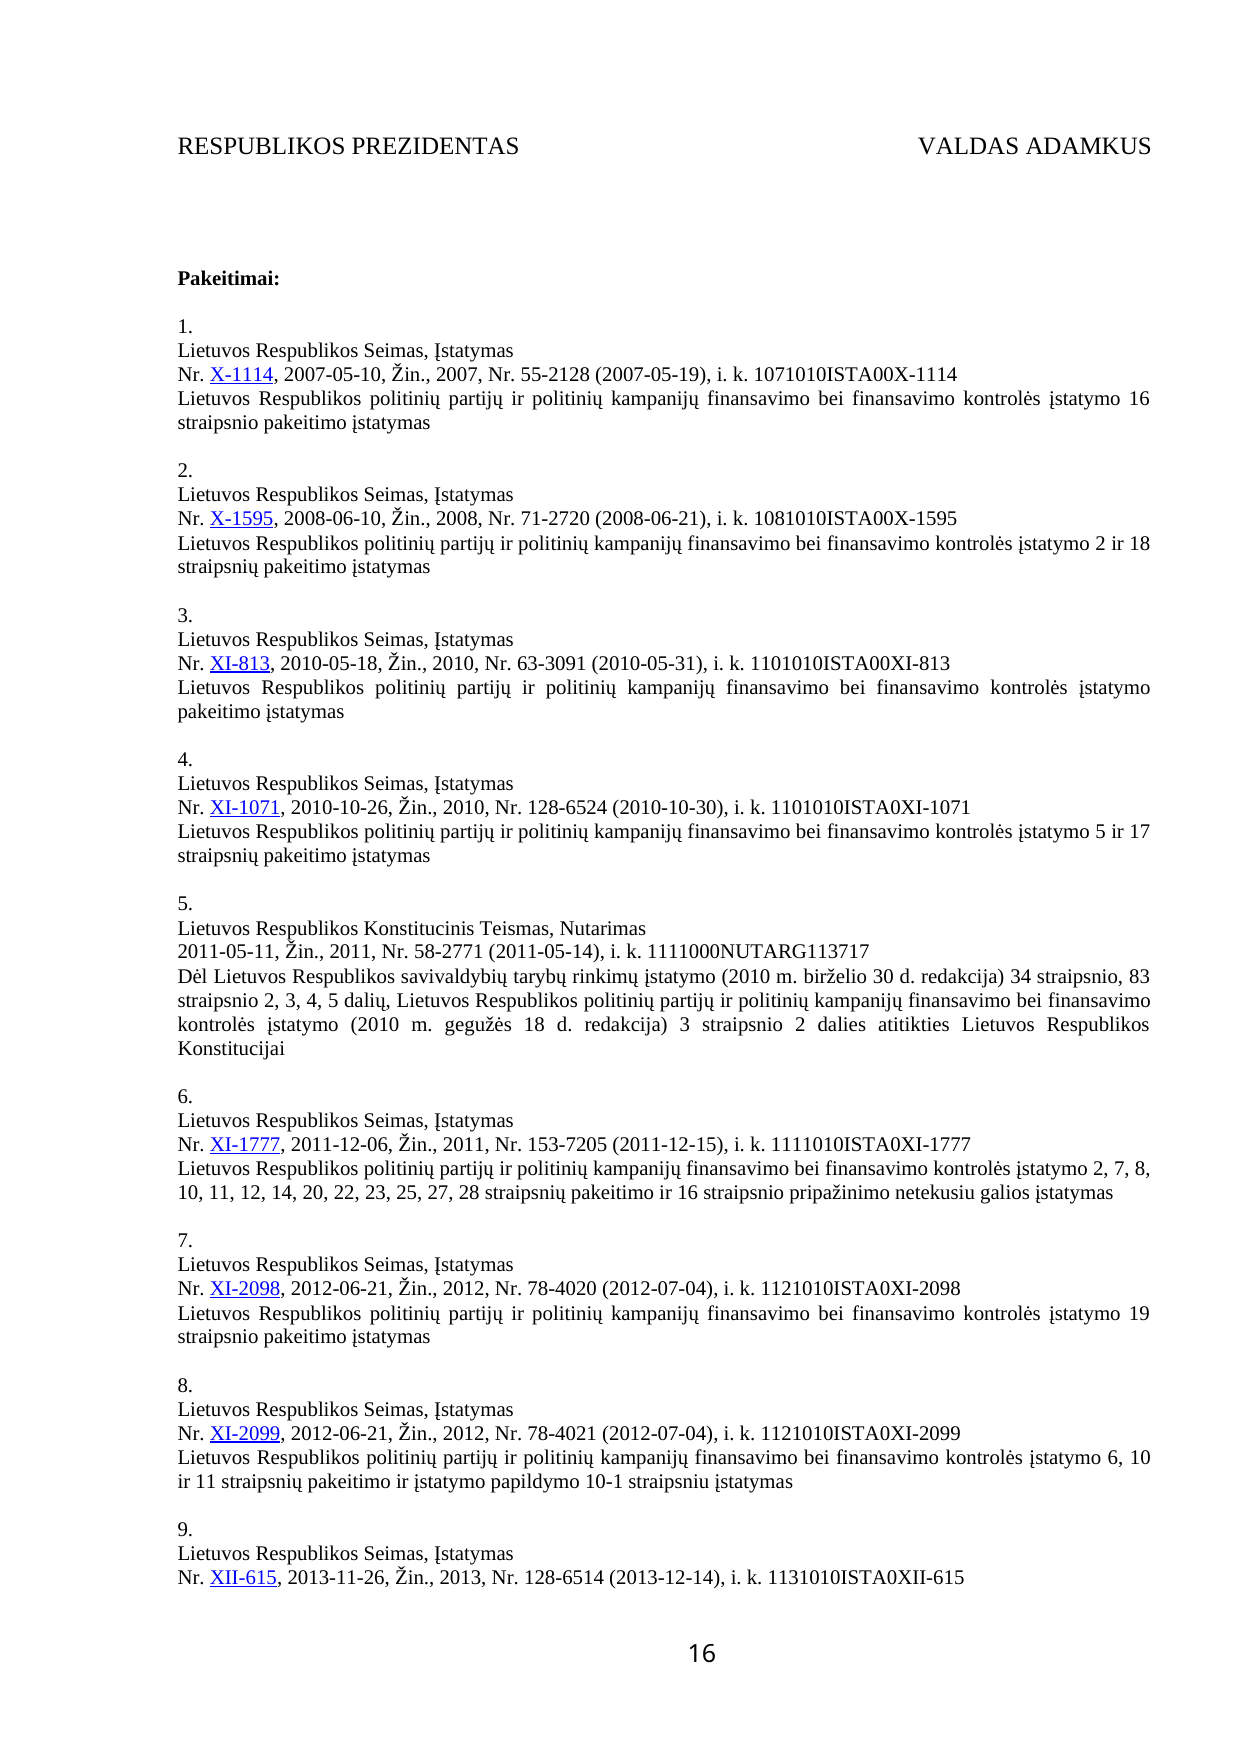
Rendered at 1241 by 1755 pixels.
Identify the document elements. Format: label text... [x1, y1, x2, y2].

text Lietuvos Respublikos Seimas, Įstatymas [177, 627, 1152, 651]
text Nr. X-1114, 2007-05-10, Žin., 2007, Nr. 55-2128 (2007-05-19), i. k. 1071010ISTA00X-1114 [177, 362, 1152, 386]
text Nr. X-1595, 2008-06-10, Žin., 2008, Nr. 71-2720 (2008-06-21), i. k. 1081010ISTA00X-1595 [177, 506, 1152, 530]
text Lietuvos Respublikos politinių partijų ir politinių kampanijų finansavimo bei finansavimo kontrolės įstatymo 5 ir 17 straipsnių pakeitimo įstatymas [177, 819, 1152, 867]
text 3. [177, 603, 1152, 627]
text Lietuvos Respublikos Seimas, Įstatymas [177, 1541, 1152, 1565]
text Nr. XII-615, 2013-11-26, Žin., 2013, Nr. 128-6514 (2013-12-14), i. k. 1131010ISTA0XII-615 [177, 1565, 1152, 1589]
text Lietuvos Respublikos politinių partijų ir politinių kampanijų finansavimo bei finansavimo kontrolės įstatymo 2 ir 18 straipsnių pakeitimo įstatymas [177, 530, 1152, 578]
text Lietuvos Respublikos politinių partijų ir politinių kampanijų finansavimo bei finansavimo kontrolės įstatymo 6, 10 ir 11 straipsnių pakeitimo ir įstatymo papildymo 10-1 straipsniu įstatymas [177, 1445, 1152, 1493]
text 2011-05-11, Žin., 2011, Nr. 58-2771 (2011-05-14), i. k. 1111000NUTARG113717 [177, 939, 1152, 963]
text Lietuvos Respublikos Seimas, Įstatymas [177, 1397, 1152, 1421]
text Nr. XI-1777, 2011-12-06, Žin., 2011, Nr. 153-7205 (2011-12-15), i. k. 1111010ISTA0XI-1777 [177, 1132, 1152, 1156]
text 1. [177, 314, 1152, 338]
text Lietuvos Respublikos politinių partijų ir politinių kampanijų finansavimo bei finansavimo kontrolės įstatymo 19 straipsnio pakeitimo įstatymas [177, 1300, 1152, 1348]
text Lietuvos Respublikos politinių partijų ir politinių kampanijų finansavimo bei finansavimo kontrolės įstatymo pakeitimo įstatymas [177, 675, 1152, 723]
text Nr. XI-1071, 2010-10-26, Žin., 2010, Nr. 128-6524 (2010-10-30), i. k. 1101010ISTA0XI-1071 [177, 795, 1152, 819]
text 4. [177, 747, 1152, 771]
text Dėl Lietuvos Respublikos savivaldybių tarybų rinkimų įstatymo (2010 m. birželio 30 d. redakcija) 34 straipsnio, 83 straipsnio 2, 3, 4, 5 dalių, Lietuvos Respublikos politinių partijų ir politinių kampanijų finansavimo bei finansavimo kontrolės įstatymo (2010 m. gegužės 18 d. redakcija) 3 straipsnio 2 dalies atitikties Lietuvos Respublikos Konstitucijai [177, 963, 1152, 1060]
text Pakeitimai: [177, 266, 1152, 290]
text Nr. XI-2098, 2012-06-21, Žin., 2012, Nr. 78-4020 (2012-07-04), i. k. 1121010ISTA0XI-2098 [177, 1276, 1152, 1300]
text Lietuvos Respublikos Seimas, Įstatymas [177, 1108, 1152, 1132]
text Lietuvos Respublikos politinių partijų ir politinių kampanijų finansavimo bei finansavimo kontrolės įstatymo 16 straipsnio pakeitimo įstatymas [177, 386, 1152, 434]
text Lietuvos Respublikos Konstitucinis Teismas, Nutarimas [177, 915, 1152, 939]
text Lietuvos Respublikos politinių partijų ir politinių kampanijų finansavimo bei finansavimo kontrolės įstatymo 2, 7, 8, 10, 11, 12, 14, 20, 22, 23, 25, 27, 28 straipsnių pakeitimo ir 16 straipsnio pripažinimo netekusiu galios įstatymas [177, 1156, 1152, 1204]
text 8. [177, 1373, 1152, 1397]
text Lietuvos Respublikos Seimas, Įstatymas [177, 482, 1152, 506]
text Lietuvos Respublikos Seimas, Įstatymas [177, 771, 1152, 795]
text 5. [177, 891, 1152, 915]
text 9. [177, 1517, 1152, 1541]
text 2. [177, 458, 1152, 482]
text 7. [177, 1228, 1152, 1252]
text 6. [177, 1084, 1152, 1108]
text RESPUBLIKOS PREZIDENTAS VALDAS ADAMKUS [177, 131, 1152, 160]
text Lietuvos Respublikos Seimas, Įstatymas [177, 338, 1152, 362]
text Nr. XI-2099, 2012-06-21, Žin., 2012, Nr. 78-4021 (2012-07-04), i. k. 1121010ISTA0XI-2099 [177, 1421, 1152, 1445]
text Lietuvos Respublikos Seimas, Įstatymas [177, 1252, 1152, 1276]
text Nr. XI-813, 2010-05-18, Žin., 2010, Nr. 63-3091 (2010-05-31), i. k. 1101010ISTA00XI-813 [177, 651, 1152, 675]
